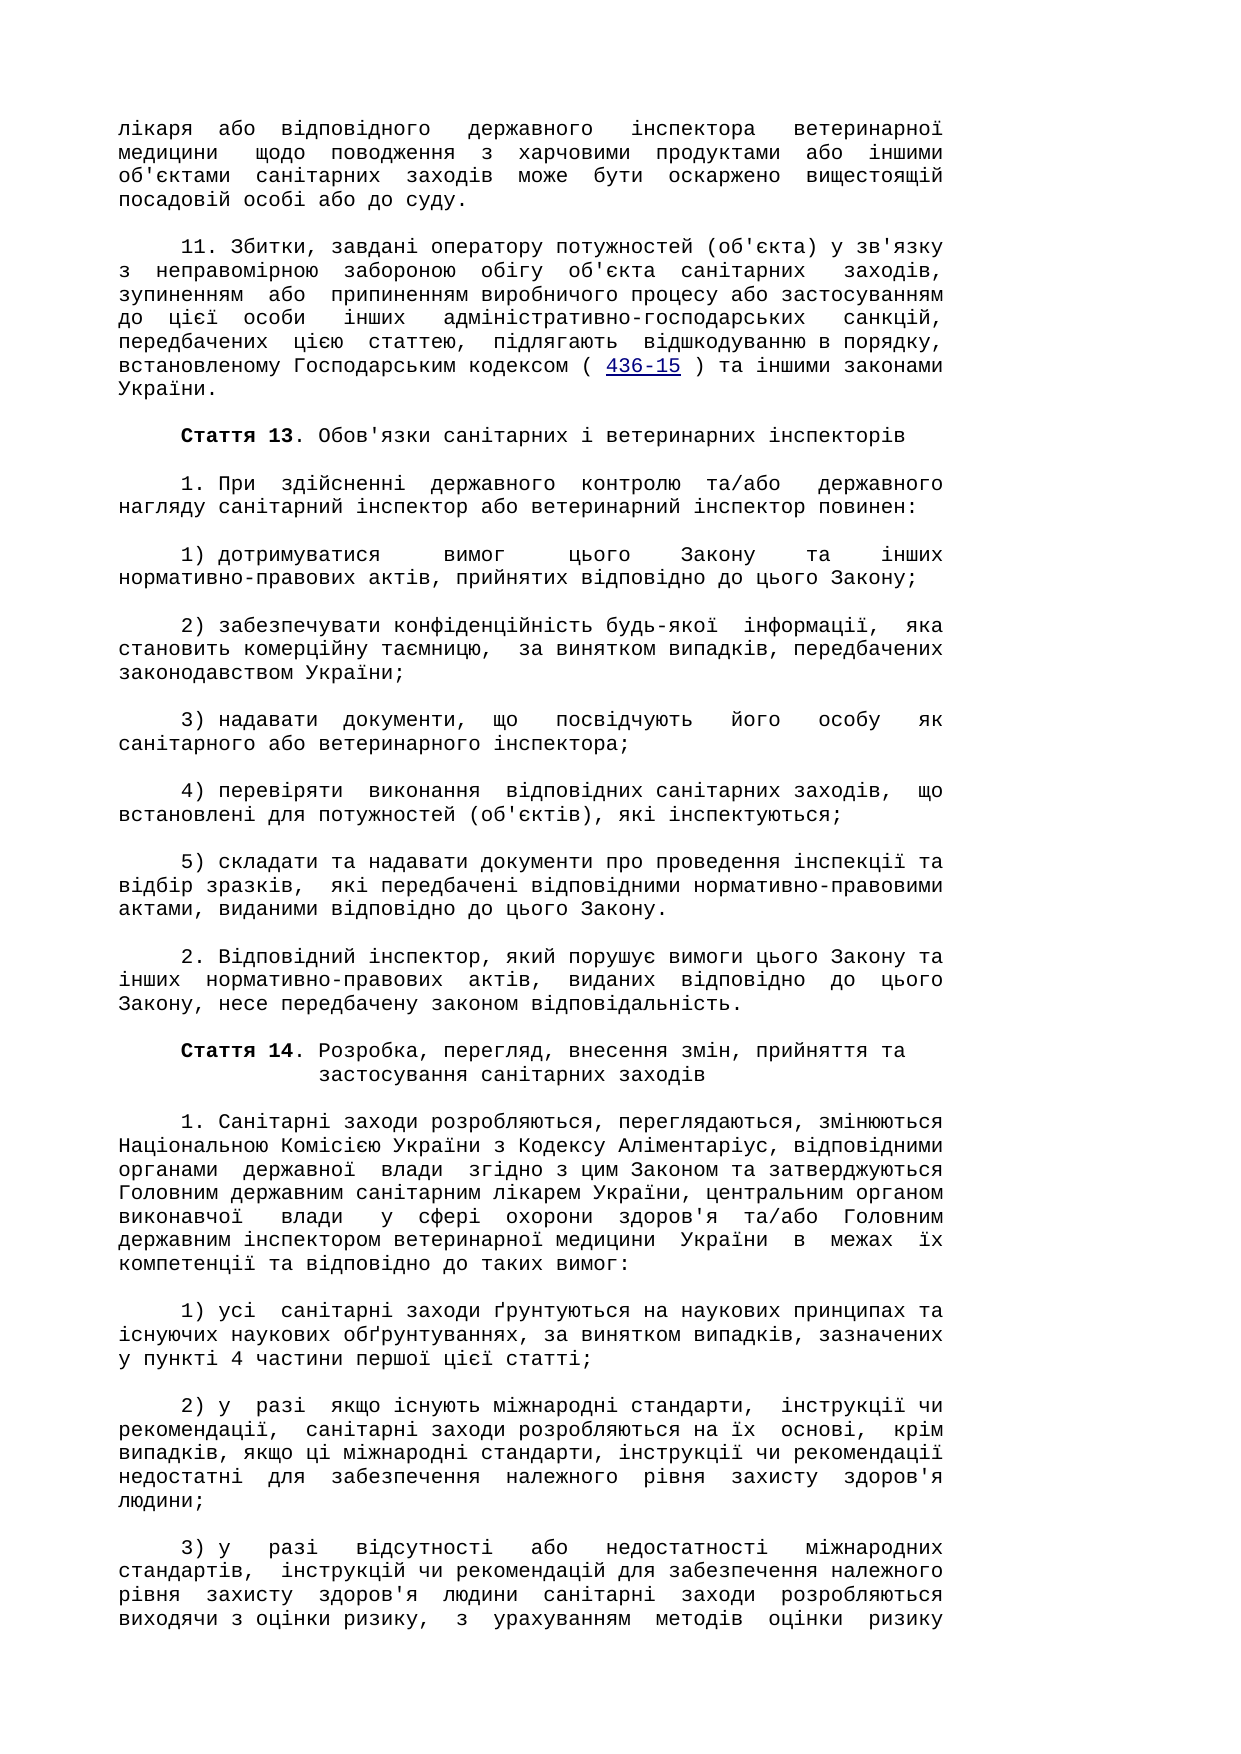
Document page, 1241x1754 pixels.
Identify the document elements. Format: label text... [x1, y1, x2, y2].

text виходячи з оцінки ризику, з урахуванням методів оцінки ризику [118, 1608, 1122, 1631]
text 2) забезпечувати конфіденційність будь-якої інформації, яка [118, 615, 1122, 638]
text посадовій особі або до суду. [118, 189, 1122, 213]
text України. [118, 378, 1122, 402]
text Стаття 13. Обов'язки санітарних і ветеринарних інспекторів [118, 426, 1122, 449]
text 1) дотримуватися вимог цього Закону та інших [118, 544, 1122, 567]
text законодавством України; [118, 662, 1122, 686]
text компетенції та відповідно до таких вимог: [118, 1253, 1122, 1277]
text санітарного або ветеринарного інспектора; [118, 733, 1122, 757]
text зупиненням або припиненням виробничого процесу або застосуванням [118, 284, 1122, 307]
text недостатні для забезпечення належного рівня захисту здоров'я [118, 1466, 1122, 1489]
text лікаря або відповідного державного інспектора ветеринарної [118, 118, 1122, 142]
text 3) у разі відсутності або недостатності міжнародних [118, 1537, 1122, 1561]
text 2. Відповідний інспектор, який порушує вимоги цього Закону та [118, 946, 1122, 969]
text інших нормативно-правових актів, виданих відповідно до цього [118, 969, 1122, 993]
text 4) перевіряти виконання відповідних санітарних заходів, що [118, 780, 1122, 804]
text нагляду санітарний інспектор або ветеринарний інспектор повинен: [118, 496, 1122, 520]
text актами, виданими відповідно до цього Закону. [118, 898, 1122, 922]
text Головним державним санітарним лікарем України, центральним органом [118, 1182, 1122, 1206]
text державним інспектором ветеринарної медицини України в межах їх [118, 1229, 1122, 1253]
text об'єктами санітарних заходів може бути оскаржено вищестоящій [118, 165, 1122, 189]
text до цієї особи інших адміністративно-господарських санкцій, [118, 307, 1122, 331]
text у пункті 4 частини першої цієї статті; [118, 1348, 1122, 1371]
text людини; [118, 1489, 1122, 1513]
text відбір зразків, які передбачені відповідними нормативно-правовими [118, 875, 1122, 898]
text застосування санітарних заходів [118, 1064, 1122, 1088]
text виконавчої влади у сфері охорони здоров'я та/або Головним [118, 1206, 1122, 1229]
text стандартів, інструкцій чи рекомендацій для забезпечення належного [118, 1561, 1122, 1584]
text Національною Комісією України з Кодексу Аліментаріус, відповідними [118, 1135, 1122, 1158]
text рівня захисту здоров'я людини санітарні заходи розробляються [118, 1584, 1122, 1608]
text рекомендації, санітарні заходи розробляються на їх основі, крім [118, 1419, 1122, 1442]
text 2) у разі якщо існують міжнародні стандарти, інструкції чи [118, 1395, 1122, 1419]
text 3) надавати документи, що посвідчують його особу як [118, 709, 1122, 733]
text 5) складати та надавати документи про проведення інспекції та [118, 851, 1122, 875]
text медицини щодо поводження з харчовими продуктами або іншими [118, 142, 1122, 165]
text Закону, несе передбачену законом відповідальність. [118, 993, 1122, 1017]
text встановленому Господарським кодексом ( 436-15 ) та іншими законами [118, 354, 1122, 378]
text випадків, якщо ці міжнародні стандарти, інструкції чи рекомендації [118, 1442, 1122, 1466]
text передбачених цією статтею, підлягають відшкодуванню в порядку, [118, 331, 1122, 354]
text 1. При здійсненні державного контролю та/або державного [118, 473, 1122, 496]
text 1) усі санітарні заходи ґрунтуються на наукових принципах та [118, 1300, 1122, 1324]
text Стаття 14. Розробка, перегляд, внесення змін, прийняття та [118, 1040, 1122, 1064]
text нормативно-правових актів, прийнятих відповідно до цього Закону; [118, 567, 1122, 591]
text 11. Збитки, завдані оператору потужностей (об'єкта) у зв'язку [118, 236, 1122, 260]
text існуючих наукових обґрунтуваннях, за винятком випадків, зазначених [118, 1324, 1122, 1348]
text 1. Санітарні заходи розробляються, переглядаються, змінюються [118, 1111, 1122, 1135]
text становить комерційну таємницю, за винятком випадків, передбачених [118, 638, 1122, 662]
text встановлені для потужностей (об'єктів), які інспектуються; [118, 804, 1122, 827]
text з неправомірною забороною обігу об'єкта санітарних заходів, [118, 260, 1122, 284]
text органами державної влади згідно з цим Законом та затверджуються [118, 1158, 1122, 1182]
